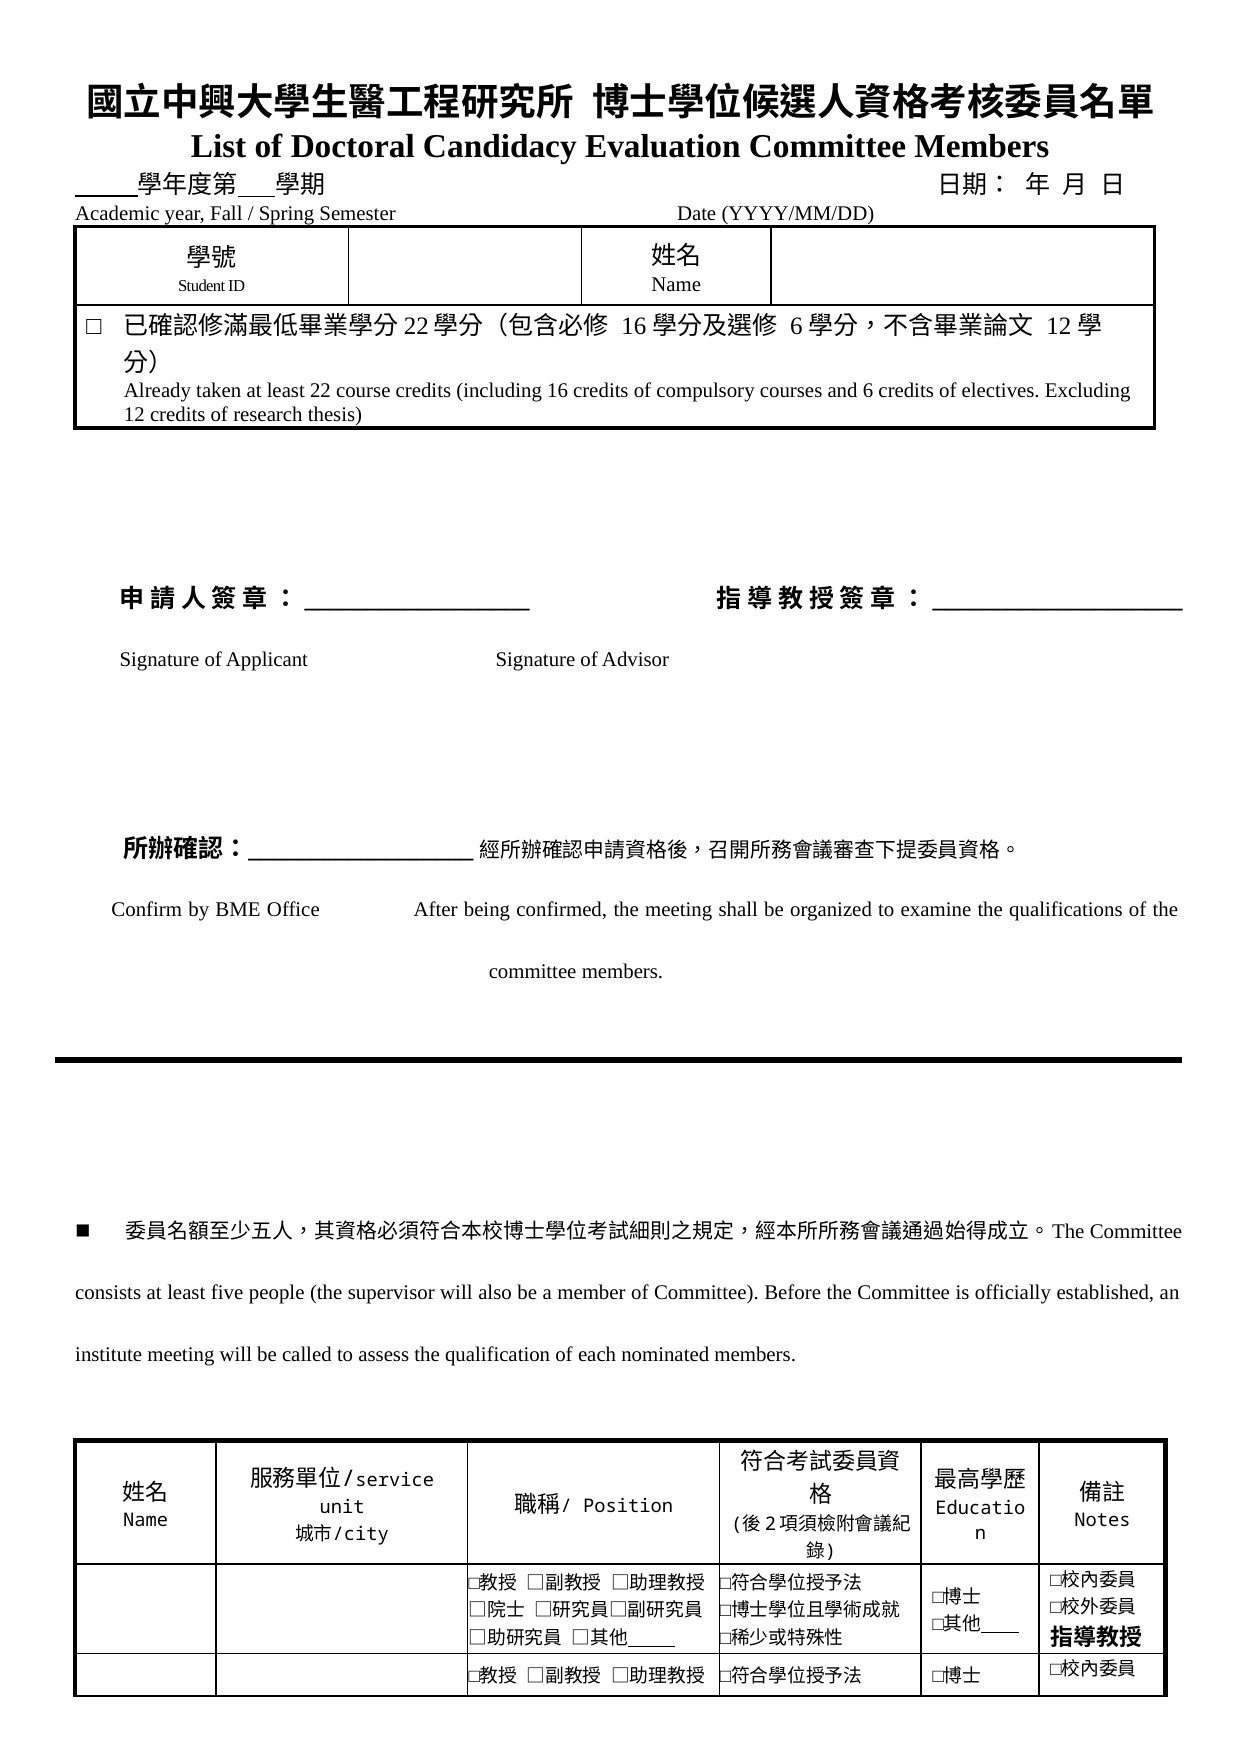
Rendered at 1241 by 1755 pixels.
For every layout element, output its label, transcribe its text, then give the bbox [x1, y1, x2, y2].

table_cell □博士 □其他 [922, 1565, 1038, 1652]
table_header [1083, 228, 1153, 304]
table_header 符合考試委員資格 (後2項須檢附會議紀錄) [720, 1443, 920, 1563]
table_header 姓名 Name [582, 228, 770, 304]
table_cell [77, 1565, 215, 1652]
text 申請人簽章：__________________ 指導教授簽章：____________________ Signature of Applicant Signature of Advisor [119, 554, 1182, 679]
table_header 最高學歷 Education [922, 1443, 1038, 1563]
table_cell □教授 □副教授 □助理教授 □院士 □研究員□副研究員 □助研究員 □其他 [468, 1565, 719, 1652]
table_header 職稱/ Position [468, 1443, 719, 1563]
table_cell □符合學位授予法 [720, 1654, 920, 1695]
text Confirm by BME Office After being confirmed, the meeting shall be organized to examine the qualifications of the committee members. [105, 867, 1182, 992]
text Academic year, Fall / Spring Semester Date (YYYY/MM/DD) [75, 201, 1165, 225]
table_cell [217, 1565, 467, 1652]
table_cell □校內委員 [1040, 1654, 1163, 1695]
table_cell □教授 □副教授 □助理教授 [468, 1654, 719, 1695]
text 國立中興大學生醫工程研究所 博士學位候選人資格考核委員名單 [75, 72, 1165, 126]
text 所辦確認：__________________ 經所辦確認申請資格後，召開所務會議審查下提委員資格。 [111, 804, 1182, 867]
table_header 服務單位/service unit 城市/city [217, 1443, 467, 1563]
table_cell [77, 1654, 215, 1695]
table_cell □博士 [922, 1654, 1038, 1695]
list 委員名額至少五人，其資格必須符合本校博士學位考試細則之規定，經本所所務會議通過始得成立。The Committee consists at least five people (the supervisor will also be a member of Committee). Before the Committee is officially established, an institute meeting will be called to assess the qualification of each nominated members. [75, 1188, 1182, 1375]
text 學年度第 學期 日期： 年 月 日 [75, 164, 1168, 201]
text List of Doctoral Candidacy Evaluation Committee Members [75, 126, 1165, 164]
table_header [1024, 228, 1083, 304]
table_header [349, 228, 581, 304]
table_header [772, 228, 964, 304]
table_header 備註 Notes [1040, 1443, 1163, 1563]
table_cell □符合學位授予法 □博士學位且學術成就 □稀少或特殊性 [720, 1565, 920, 1652]
table_header 學號 Student ID [77, 228, 348, 304]
table_cell □校內委員 □校外委員 指導教授 [1040, 1565, 1163, 1652]
table_cell [217, 1654, 467, 1695]
table_header 姓名 Name [77, 1443, 215, 1563]
table_cell 已確認修滿最低畢業學分22學分（包含必修 16 學分及選修 6 學分，不含畢業論文 12 學分） Already taken at least 22 course credits (including 16 credits of compulsory courses and 6 credits of electives. Excluding 12 credits of research thesis) [77, 306, 1153, 426]
table_header [964, 228, 1024, 304]
